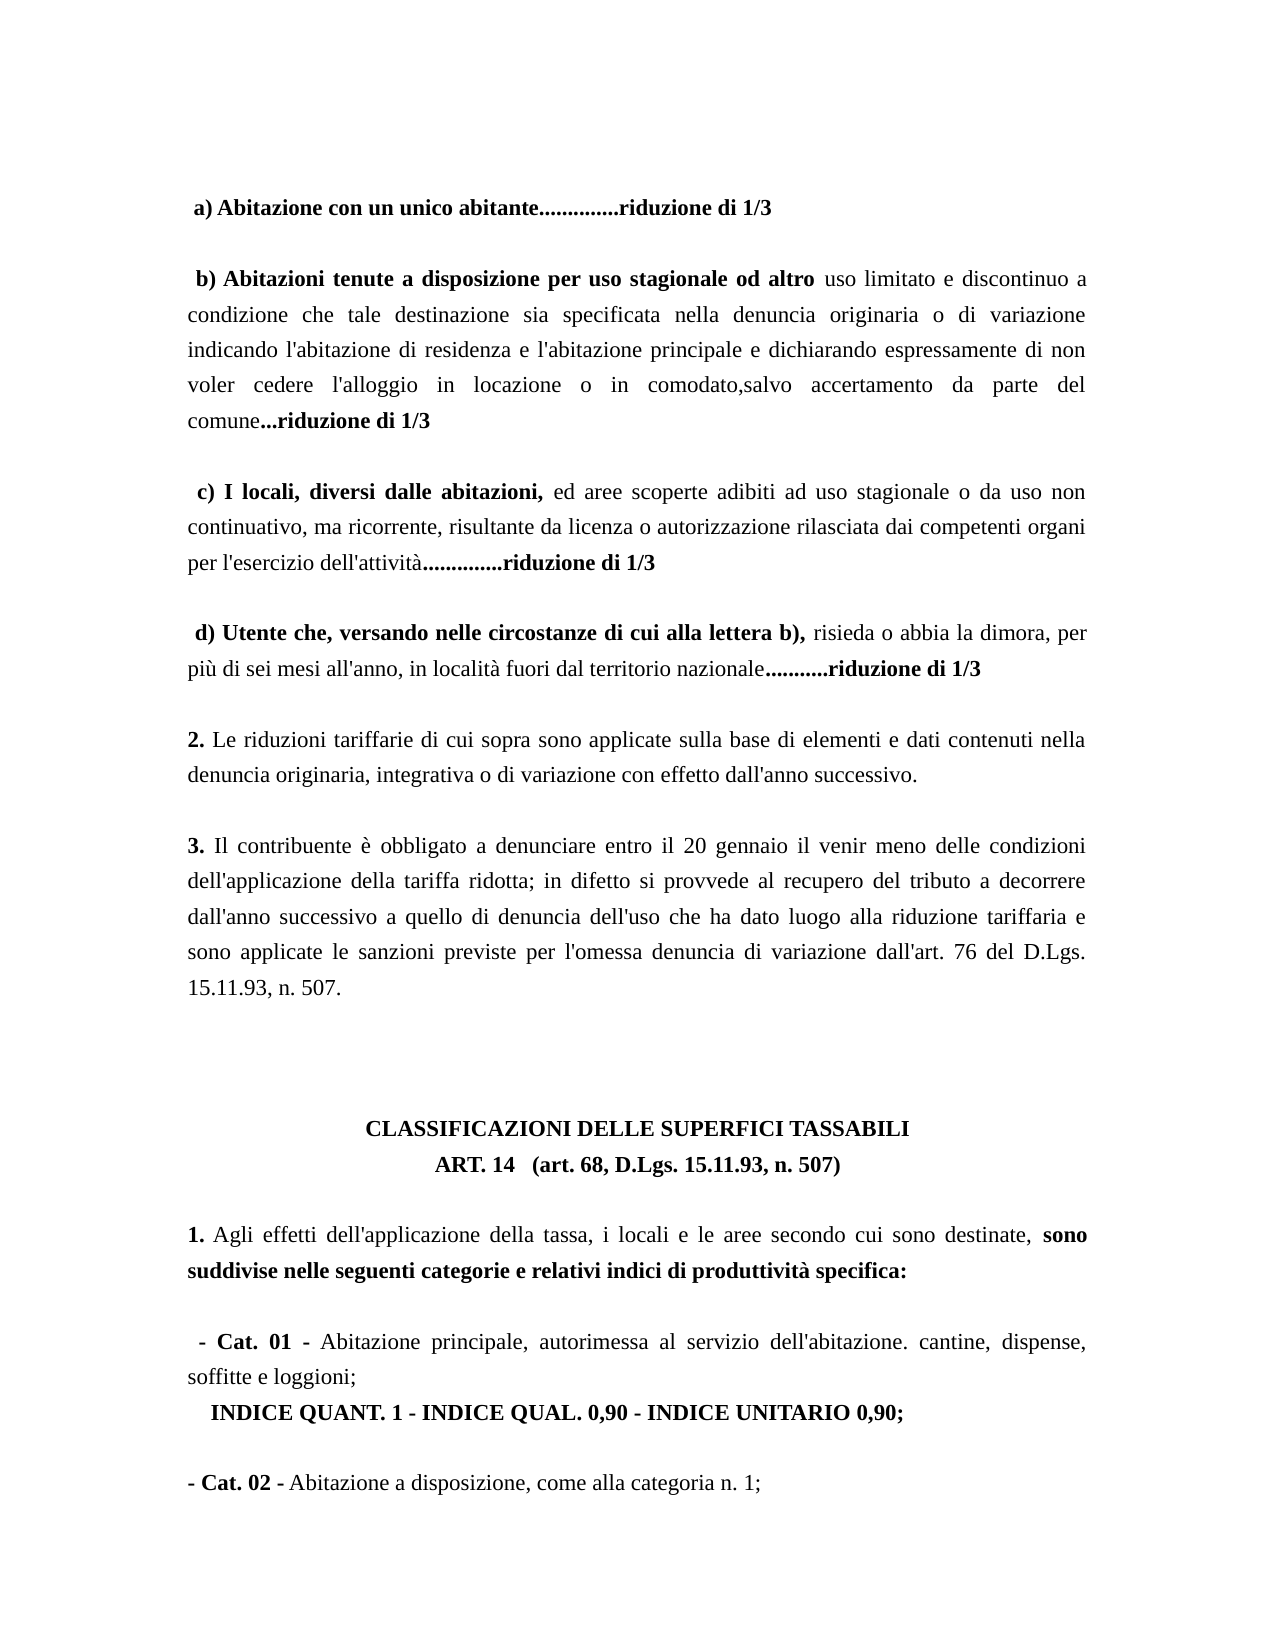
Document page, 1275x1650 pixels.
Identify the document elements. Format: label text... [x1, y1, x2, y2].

text ART. 14 (art. 68, D.Lgs. 15.11.93, n. 507) [187, 1142, 1087, 1177]
text b) Abitazioni tenute a disposizione per uso stagionale od altro uso limitato e discontinuo a condizione che tale destinazione sia specificata nella denuncia originaria o di variazione indicando l'abitazione di residenza e l'abitazione principale e dichiarando espressamente di non voler cedere l'alloggio in locazione o in comodato,salvo accertamento da parte del comune...riduzione di 1/3 [187, 256, 1087, 433]
text 3. Il contribuente è obbligato a denunciare entro il 20 gennaio il venir meno delle condizioni dell'applicazione della tariffa ridotta; in difetto si provvede al recupero del tributo a decorrere dall'anno successivo a quello di denuncia dell'uso che ha dato luogo alla riduzione tariffaria e sono applicate le sanzioni previste per l'omessa denuncia di variazione dall'art. 76 del D.Lgs. 15.11.93, n. 507. [187, 823, 1087, 1000]
text INDICE QUANT. 1 - INDICE QUAL. 0,90 - INDICE UNITARIO 0,90; [187, 1389, 1087, 1425]
text CLASSIFICAZIONI DELLE SUPERFICI TASSABILI [187, 1106, 1087, 1142]
text - Cat. 01 - Abitazione principale, autorimessa al servizio dell'abitazione. cantine, dispense, soffitte e loggioni; [187, 1319, 1087, 1389]
text 2. Le riduzioni tariffarie di cui sopra sono applicate sulla base di elementi e dati contenuti nella denuncia originaria, integrativa o di variazione con effetto dall'anno successivo. [187, 717, 1087, 787]
text d) Utente che, versando nelle circostanze di cui alla lettera b), risieda o abbia la dimora, per più di sei mesi all'anno, in località fuori dal territorio nazionale...........riduzione di 1/3 [187, 610, 1087, 681]
text 1. Agli effetti dell'applicazione della tassa, i locali e le aree secondo cui sono destinate, sono suddivise nelle seguenti categorie e relativi indici di produttività specifica: [187, 1212, 1087, 1283]
text - Cat. 02 - Abitazione a disposizione, come alla categoria n. 1; [187, 1460, 1087, 1496]
text c) I locali, diversi dalle abitazioni, ed aree scoperte adibiti ad uso stagionale o da uso non continuativo, ma ricorrente, risultante da licenza o autorizzazione rilasciata dai competenti organi per l'esercizio dell'attività..............riduzione di 1/3 [187, 469, 1087, 575]
text a) Abitazione con un unico abitante..............riduzione di 1/3 [187, 185, 1087, 221]
